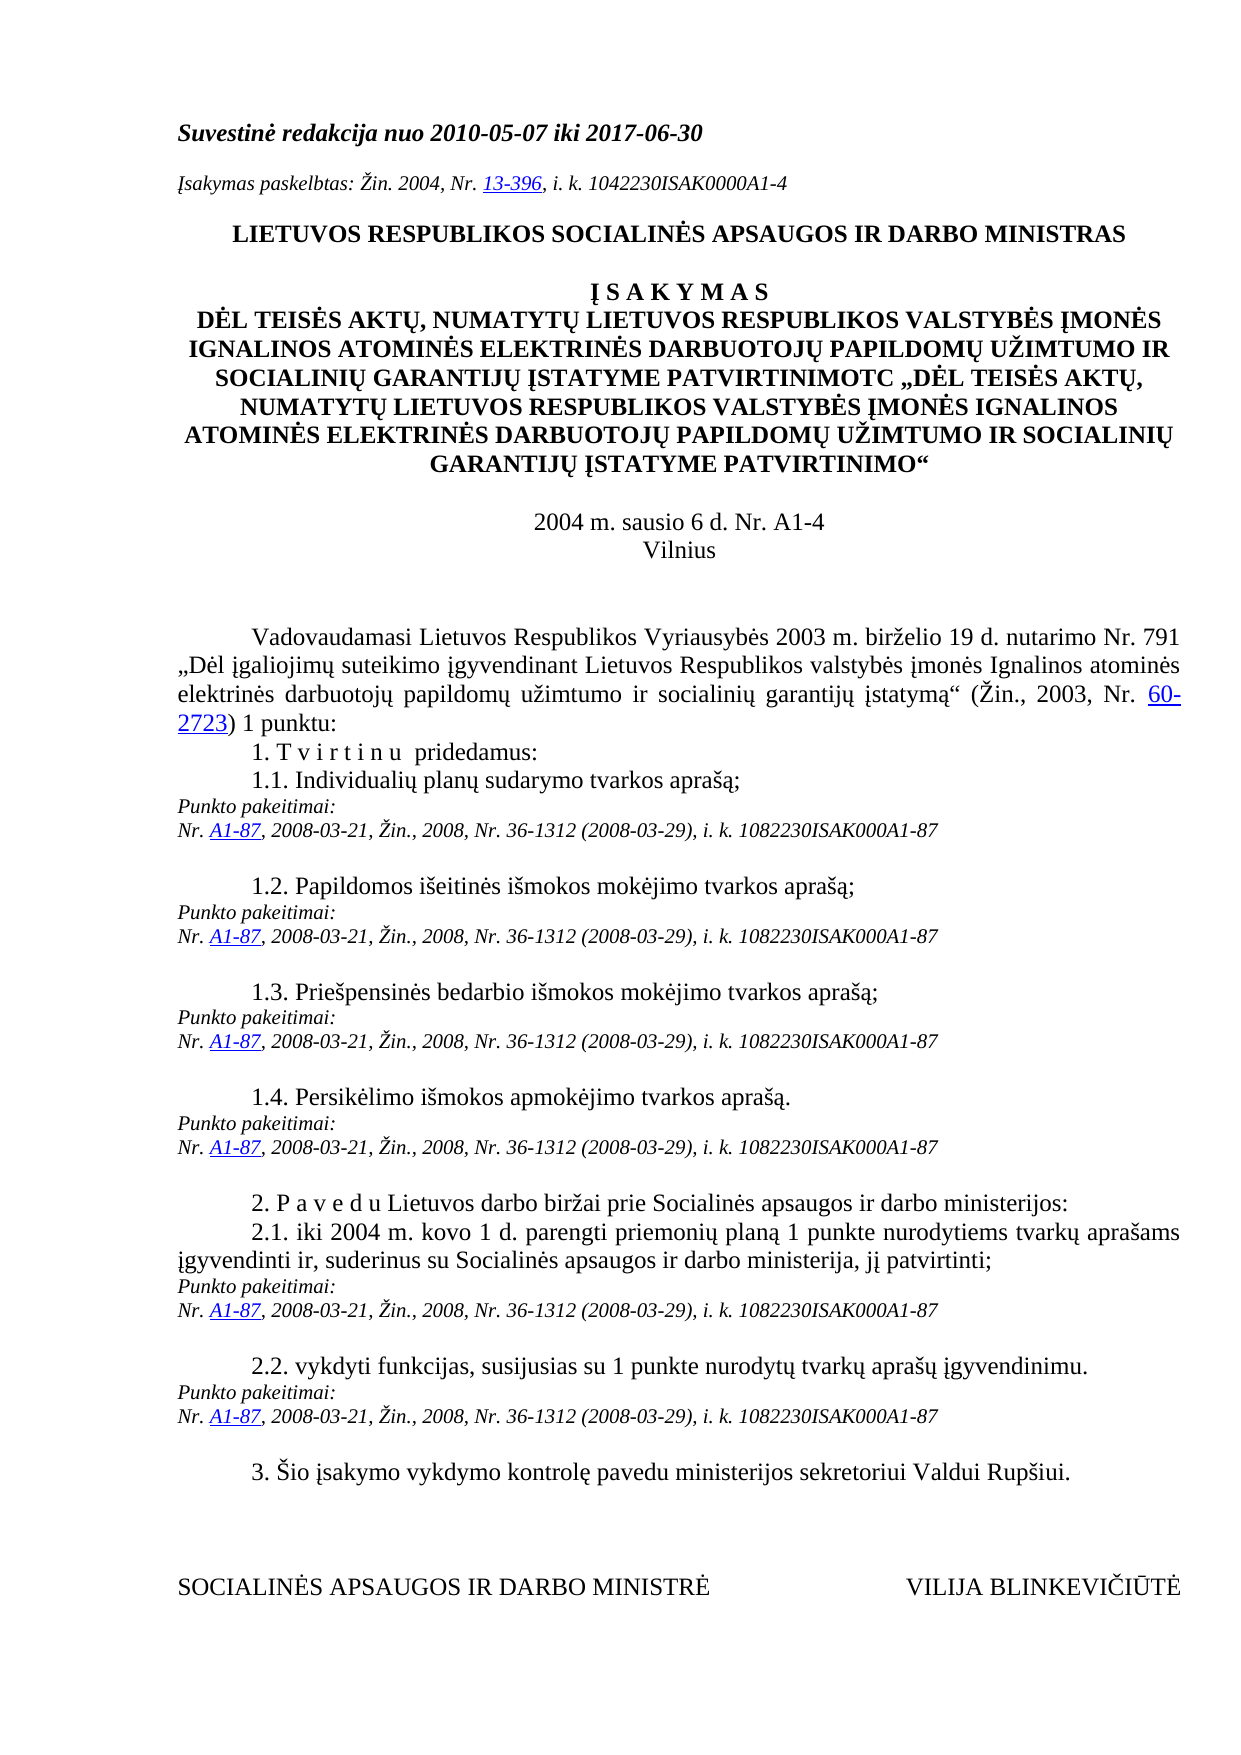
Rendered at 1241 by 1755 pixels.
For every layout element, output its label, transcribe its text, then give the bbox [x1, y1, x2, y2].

text Nr. A1-87, 2008-03-21, Žin., 2008, Nr. 36-1312 (2008-03-29), i. k. 1082230ISAK000A1-87 [177, 1029, 1181, 1053]
text DĖL TEISĖS AKTŲ, NUMATYTŲ LIETUVOS RESPUBLIKOS VALSTYBĖS ĮMONĖS IGNALINOS ATOMINĖS ELEKTRINĖS DARBUOTOJŲ PAPILDOMŲ UŽIMTUMO IR SOCIALINIŲ GARANTIJŲ ĮSTATYME PATVIRTINIMOTC „DĖL TEISĖS AKTŲ, NUMATYTŲ LIETUVOS RESPUBLIKOS VALSTYBĖS ĮMONĖS IGNALINOS ATOMINĖS ELEKTRINĖS DARBUOTOJŲ PAPILDOMŲ UŽIMTUMO IR SOCIALINIŲ GARANTIJŲ ĮSTATYME PATVIRTINIMO“ [177, 305, 1181, 478]
text Punkto pakeitimai: [177, 1005, 1181, 1029]
text 1.1. Individualių planų sudarymo tvarkos aprašą; [177, 765, 1181, 794]
text Vilnius [177, 535, 1181, 564]
text Nr. A1-87, 2008-03-21, Žin., 2008, Nr. 36-1312 (2008-03-29), i. k. 1082230ISAK000A1-87 [177, 1404, 1181, 1428]
text 2.1. iki 2004 m. kovo 1 d. parengti priemonių planą 1 punkte nurodytiems tvarkų aprašams įgyvendinti ir, suderinus su Socialinės apsaugos ir darbo ministerija, jį patvirtinti; [177, 1217, 1181, 1274]
text Punkto pakeitimai: [177, 1380, 1181, 1404]
text Punkto pakeitimai: [177, 900, 1181, 924]
text 3. Šio įsakymo vykdymo kontrolę pavedu ministerijos sekretoriui Valdui Rupšiui. [177, 1457, 1181, 1485]
text 1.4. Persikėlimo išmokos apmokėjimo tvarkos aprašą. [177, 1082, 1181, 1111]
text 1.2. Papildomos išeitinės išmokos mokėjimo tvarkos aprašą; [177, 871, 1181, 900]
text 1.3. Priešpensinės bedarbio išmokos mokėjimo tvarkos aprašą; [177, 977, 1181, 1005]
text Įsakymas paskelbtas: Žin. 2004, Nr. 13-396, i. k. 1042230ISAK0000A1-4 [177, 171, 1181, 195]
text Vadovaudamasi Lietuvos Respublikos Vyriausybės 2003 m. birželio 19 d. nutarimo Nr. 791 „Dėl įgaliojimų suteikimo įgyvendinant Lietuvos Respublikos valstybės įmonės Ignalinos atominės elektrinės darbuotojų papildomų užimtumo ir socialinių garantijų įstatymą“ (Žin., 2003, Nr. 60-2723) 1 punktu: [177, 622, 1181, 737]
text 1. Tvirtinu pridedamus: [177, 737, 1181, 765]
text Suvestinė redakcija nuo 2010-05-07 iki 2017-06-30 [177, 118, 1181, 147]
text 2004 m. sausio 6 d. Nr. A1-4 [177, 507, 1181, 535]
text Punkto pakeitimai: [177, 794, 1181, 818]
text Nr. A1-87, 2008-03-21, Žin., 2008, Nr. 36-1312 (2008-03-29), i. k. 1082230ISAK000A1-87 [177, 818, 1181, 842]
text 2. P a v e d u Lietuvos darbo biržai prie Socialinės apsaugos ir darbo ministerijos: [177, 1188, 1181, 1217]
text Į S A K Y M A S [177, 277, 1181, 305]
text LIETUVOS RESPUBLIKOS SOCIALINĖS APSAUGOS IR DARBO MINISTRAS [177, 219, 1181, 248]
text Punkto pakeitimai: [177, 1111, 1181, 1135]
text SOCIALINĖS APSAUGOS IR DARBO MINISTRĖ VILIJA BLINKEVIČIŪTĖ [177, 1572, 1181, 1600]
text Nr. A1-87, 2008-03-21, Žin., 2008, Nr. 36-1312 (2008-03-29), i. k. 1082230ISAK000A1-87 [177, 924, 1181, 948]
text Punkto pakeitimai: [177, 1274, 1181, 1298]
text Nr. A1-87, 2008-03-21, Žin., 2008, Nr. 36-1312 (2008-03-29), i. k. 1082230ISAK000A1-87 [177, 1298, 1181, 1322]
text Nr. A1-87, 2008-03-21, Žin., 2008, Nr. 36-1312 (2008-03-29), i. k. 1082230ISAK000A1-87 [177, 1135, 1181, 1159]
text 2.2. vykdyti funkcijas, susijusias su 1 punkte nurodytų tvarkų aprašų įgyvendinimu. [177, 1351, 1181, 1380]
